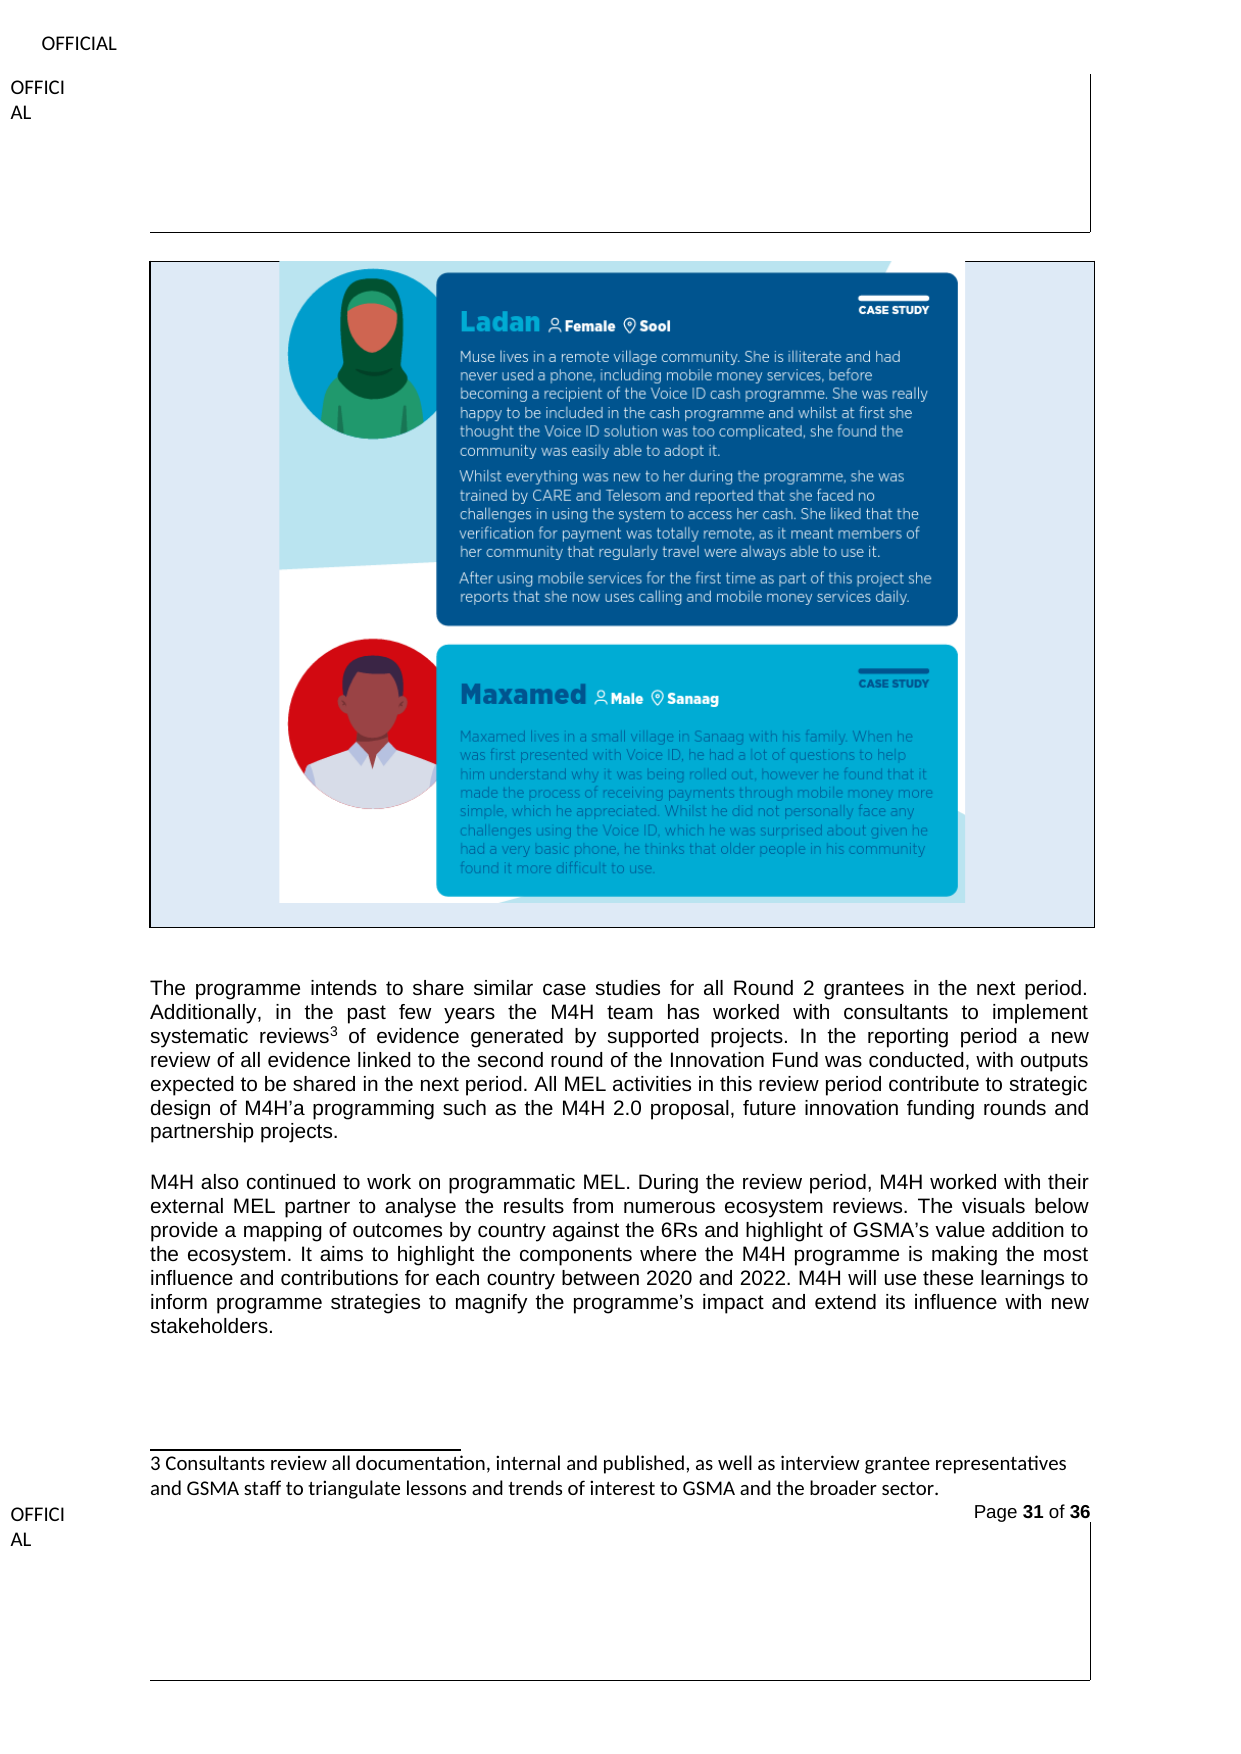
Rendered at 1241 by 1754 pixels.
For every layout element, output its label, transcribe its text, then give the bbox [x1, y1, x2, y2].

text M4H also continued to work on programmatic MEL. During the review period, M4H worked with their external MEL partner to analyse the results from numerous ecosystem reviews. The visuals below provide a mapping of outcomes by country against the 6Rs and highlight of GSMA’s value addition to the ecosystem. It aims to highlight the components where the M4H programme is making the most influence and contributions for each country between 2020 and 2022. M4H will use these learnings to inform programme strategies to magnify the programme’s impact and extend its influence with new stakeholders. [150, 1170, 1090, 1337]
table_header [151, 262, 1094, 927]
text The programme intends to share similar case studies for all Round 2 grantees in the next period. Additionally, in the past few years the M4H team has worked with consultants to implement systematic reviews of evidence generated by supported projects. In the reporting period a new review of all evidence linked to the second round of the Innovation Fund was conducted, with outputs expected to be shared in the next period. All MEL activities in this review period contribute to strategic design of M4H’a programming such as the M4H 2.0 proposal, future innovation funding rounds and partnership projects. [150, 976, 1090, 1143]
text Consultants review all documentation, internal and published, as well as interview grantee representatives and GSMA staff to triangulate lessons and trends of interest to GSMA and the broader sector. [150, 1450, 1090, 1501]
